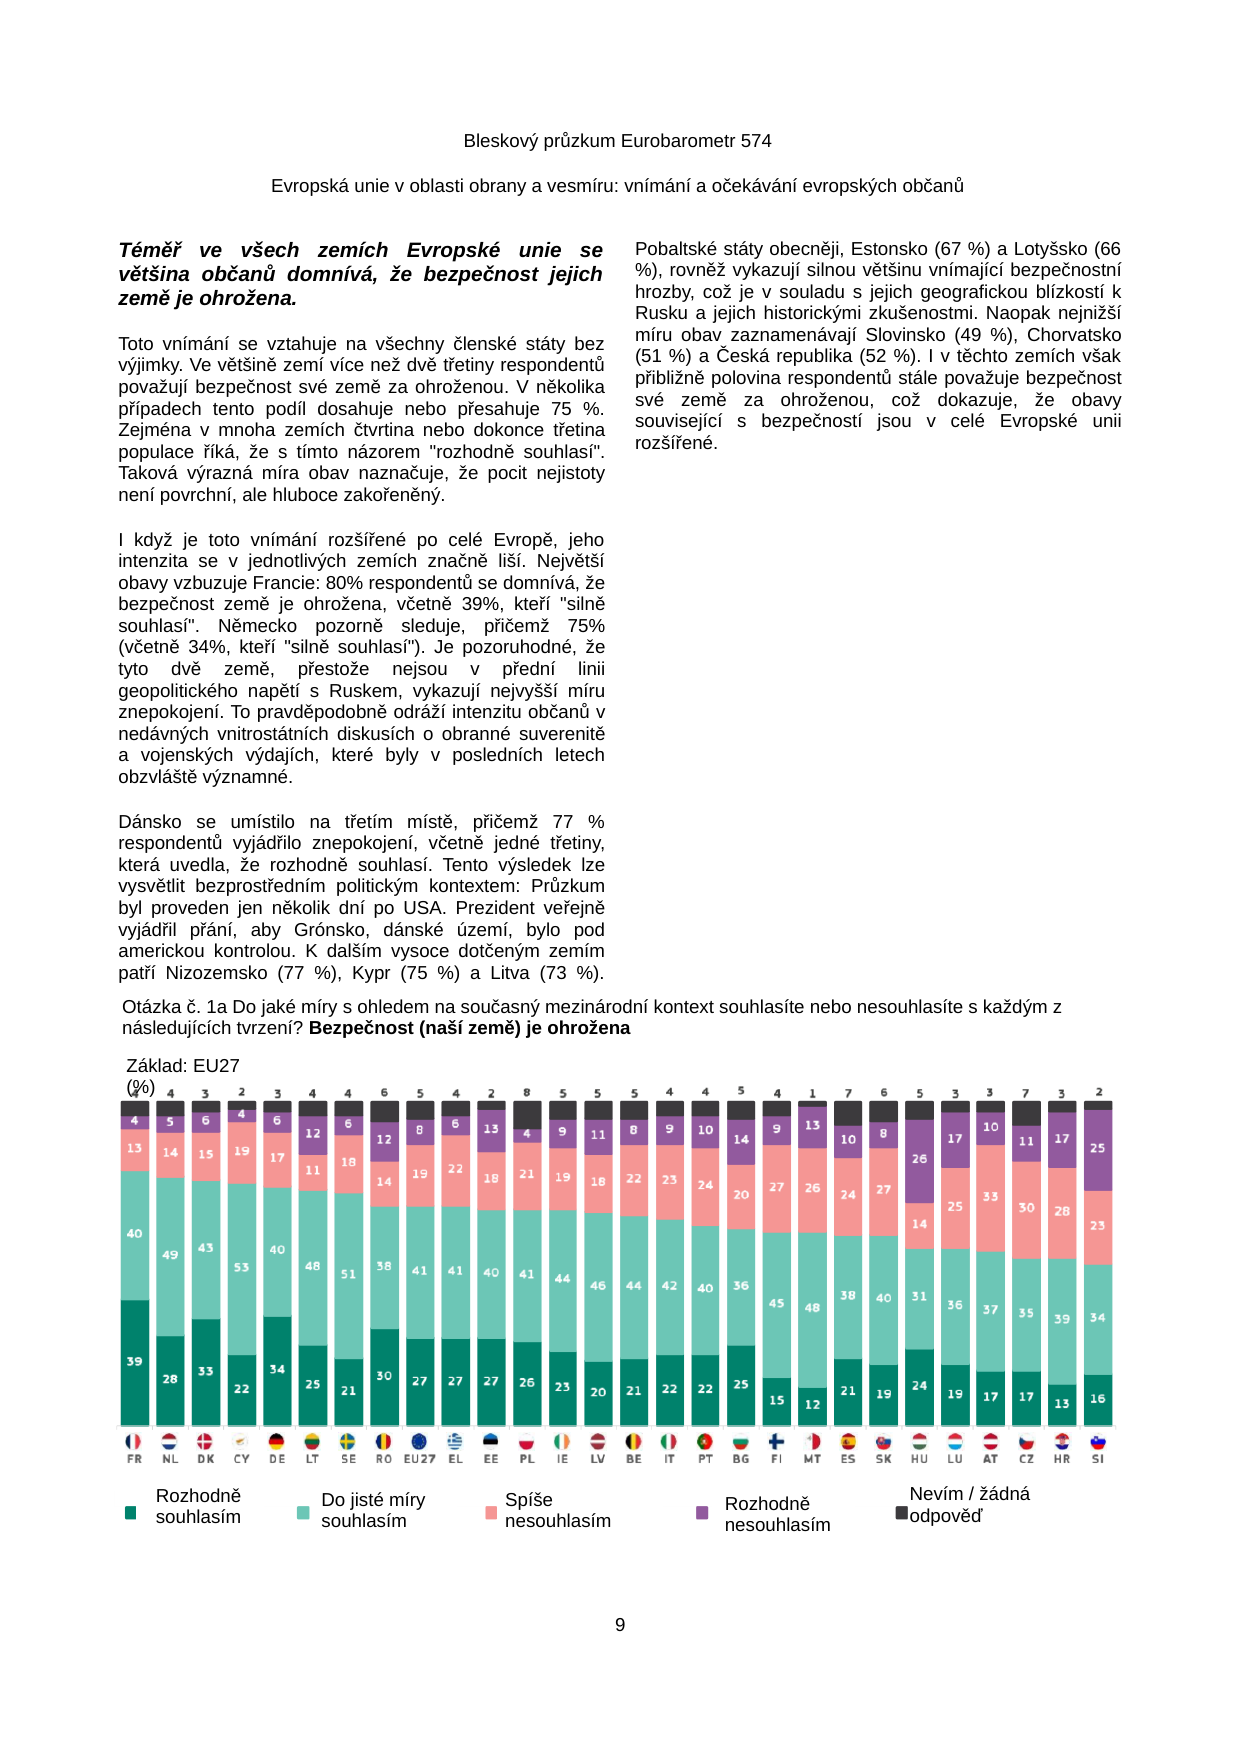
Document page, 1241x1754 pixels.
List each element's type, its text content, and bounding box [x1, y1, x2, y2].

text I když je toto vnímání rozšířené po celé Evropě, jeho intenzita se v jednotlivých zemích značně liší. Největší obavy vzbuzuje Francie: 80% respondentů se domnívá, že bezpečnost země je ohrožena, včetně 39%, kteří "silně souhlasí". Německo pozorně sleduje, přičemž 75% (včetně 34%, kteří "silně souhlasí"). Je pozoruhodné, že tyto dvě země, přestože nejsou v přední linii geopolitického napětí s Ruskem, vykazují nejvyšší míru znepokojení. To pravděpodobně odráží intenzitu občanů v nedávných vnitrostátních diskusích o obranné suverenitě a vojenských výdajích, které byly v posledních letech obzvláště významné. [118, 528, 605, 787]
text Pobaltské státy obecněji, Estonsko (67 %) a Lotyšsko (66 %), rovněž vykazují silnou většinu vnímající bezpečnostní hrozby, což je v souladu s jejich geografickou blízkostí k Rusku a jejich historickými zkušenostmi. Naopak nejnižší míru obav zaznamenávají Slovinsko (49 %), Chorvatsko (51 %) a Česká republika (52 %). I v těchto zemích však přibližně polovina respondentů stále považuje bezpečnost své země za ohroženou, což dokazuje, že obavy související s bezpečností jsou v celé Evropské unii rozšířené. [635, 237, 1122, 453]
picture [112, 1491, 908, 1528]
picture [112, 1076, 1121, 1472]
text Téměř ve všech zemích Evropské unie se většina občanů domnívá, že bezpečnost jejich země je ohrožena. [118, 237, 605, 309]
text Dánsko se umístilo na třetím místě, přičemž 77 % respondentů vyjádřilo znepokojení, včetně jedné třetiny, která uvedla, že rozhodně souhlasí. Tento výsledek lze vysvětlit bezprostředním politickým kontextem: Průzkum byl proveden jen několik dní po USA. Prezident veřejně vyjádřil přání, aby Grónsko, dánské území, bylo pod americkou kontrolou. K dalším vysoce dotčeným zemím patří Nizozemsko (77 %), Kypr (75 %) a Litva (73 %). [118, 811, 605, 983]
text Toto vnímání se vztahuje na všechny členské státy bez výjimky. Ve většině zemí více než dvě třetiny respondentů považují bezpečnost své země za ohroženou. V několika případech tento podíl dosahuje nebo přesahuje 75 %. Zejména v mnoha zemích čtvrtina nebo dokonce třetina populace říká, že s tímto názorem "rozhodně souhlasí". Taková výrazná míra obav naznačuje, že pocit nejistoty není povrchní, ale hluboce zakořeněný. [118, 333, 605, 505]
